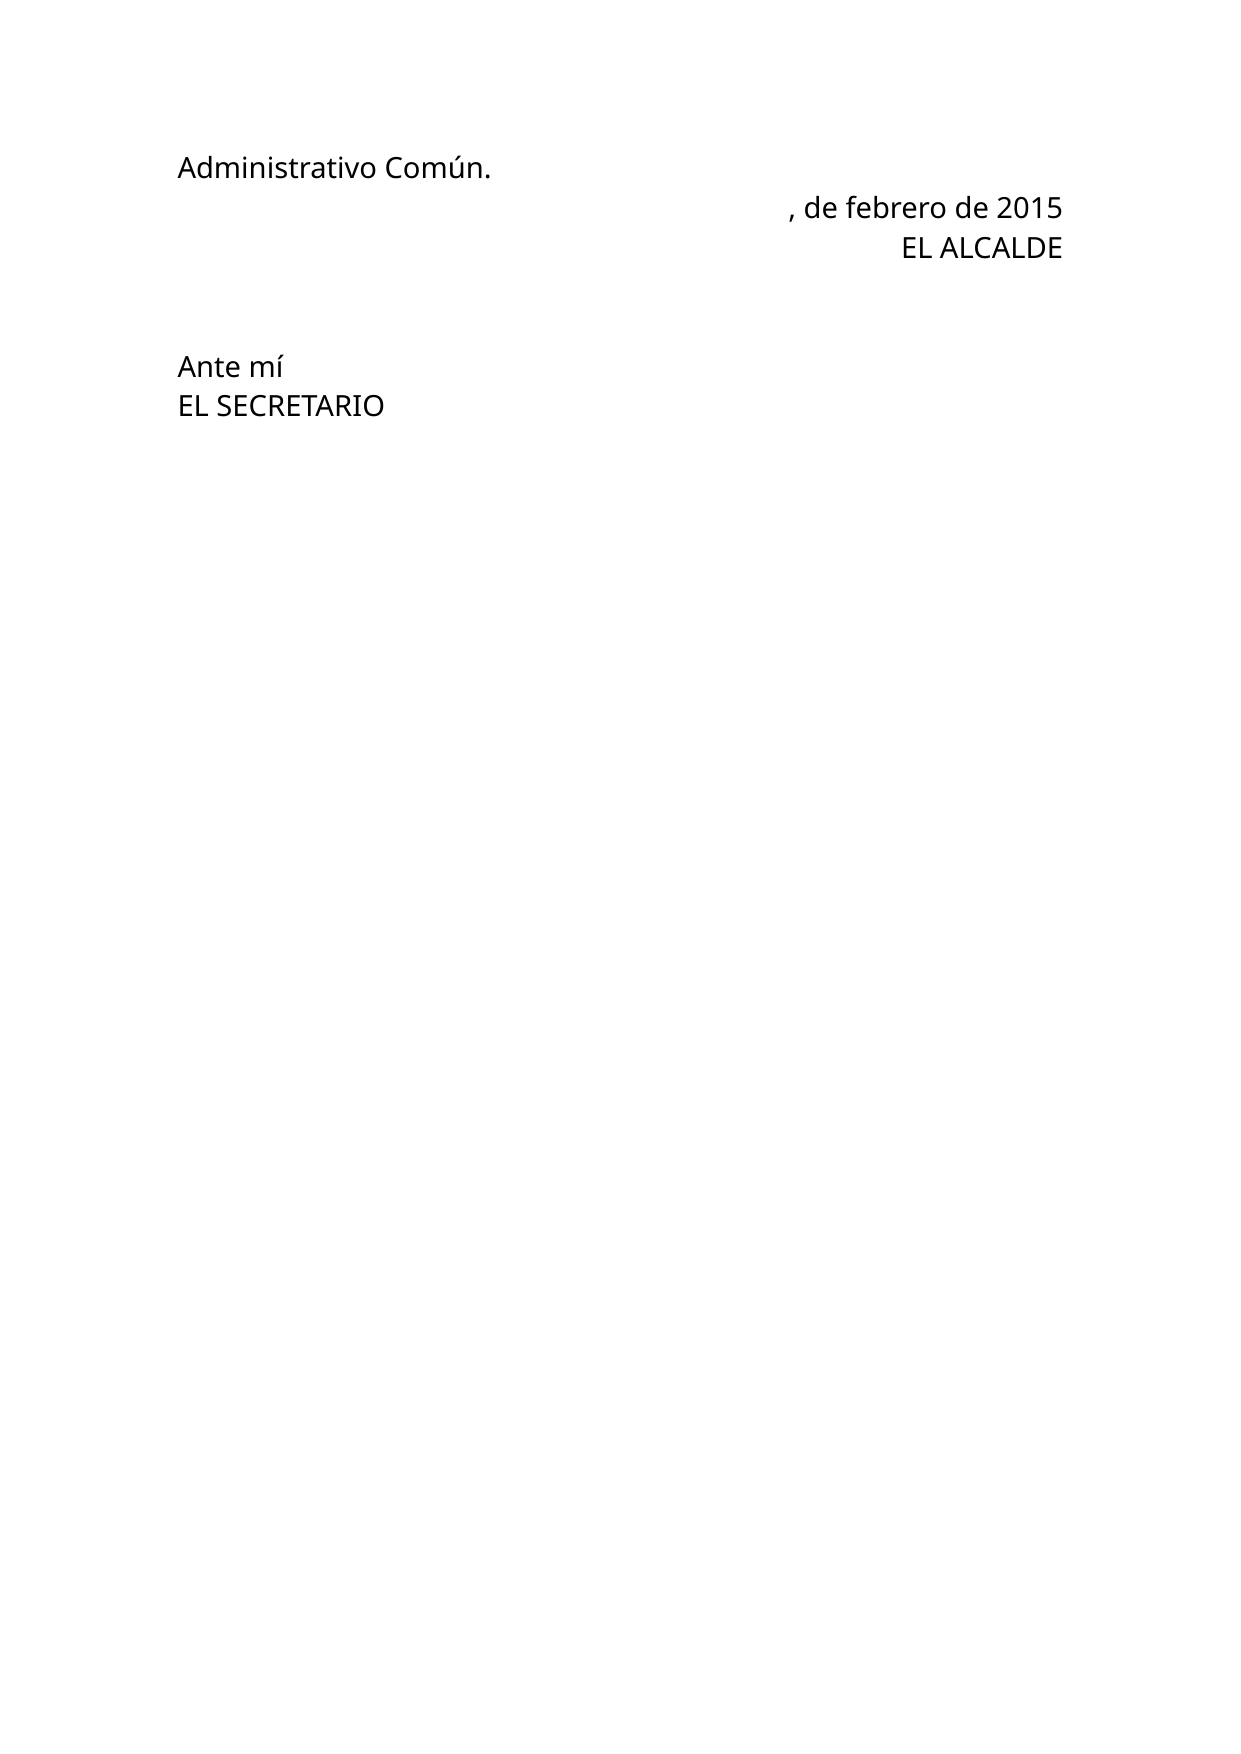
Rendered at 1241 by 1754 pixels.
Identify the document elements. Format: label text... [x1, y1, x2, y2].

text EL ALCALDE [177, 227, 1063, 267]
text Administrativo Común. [177, 148, 1063, 187]
text EL SECRETARIO [177, 386, 1063, 425]
text Ante mí [177, 346, 1063, 386]
text , de febrero de 2015 [177, 187, 1063, 227]
